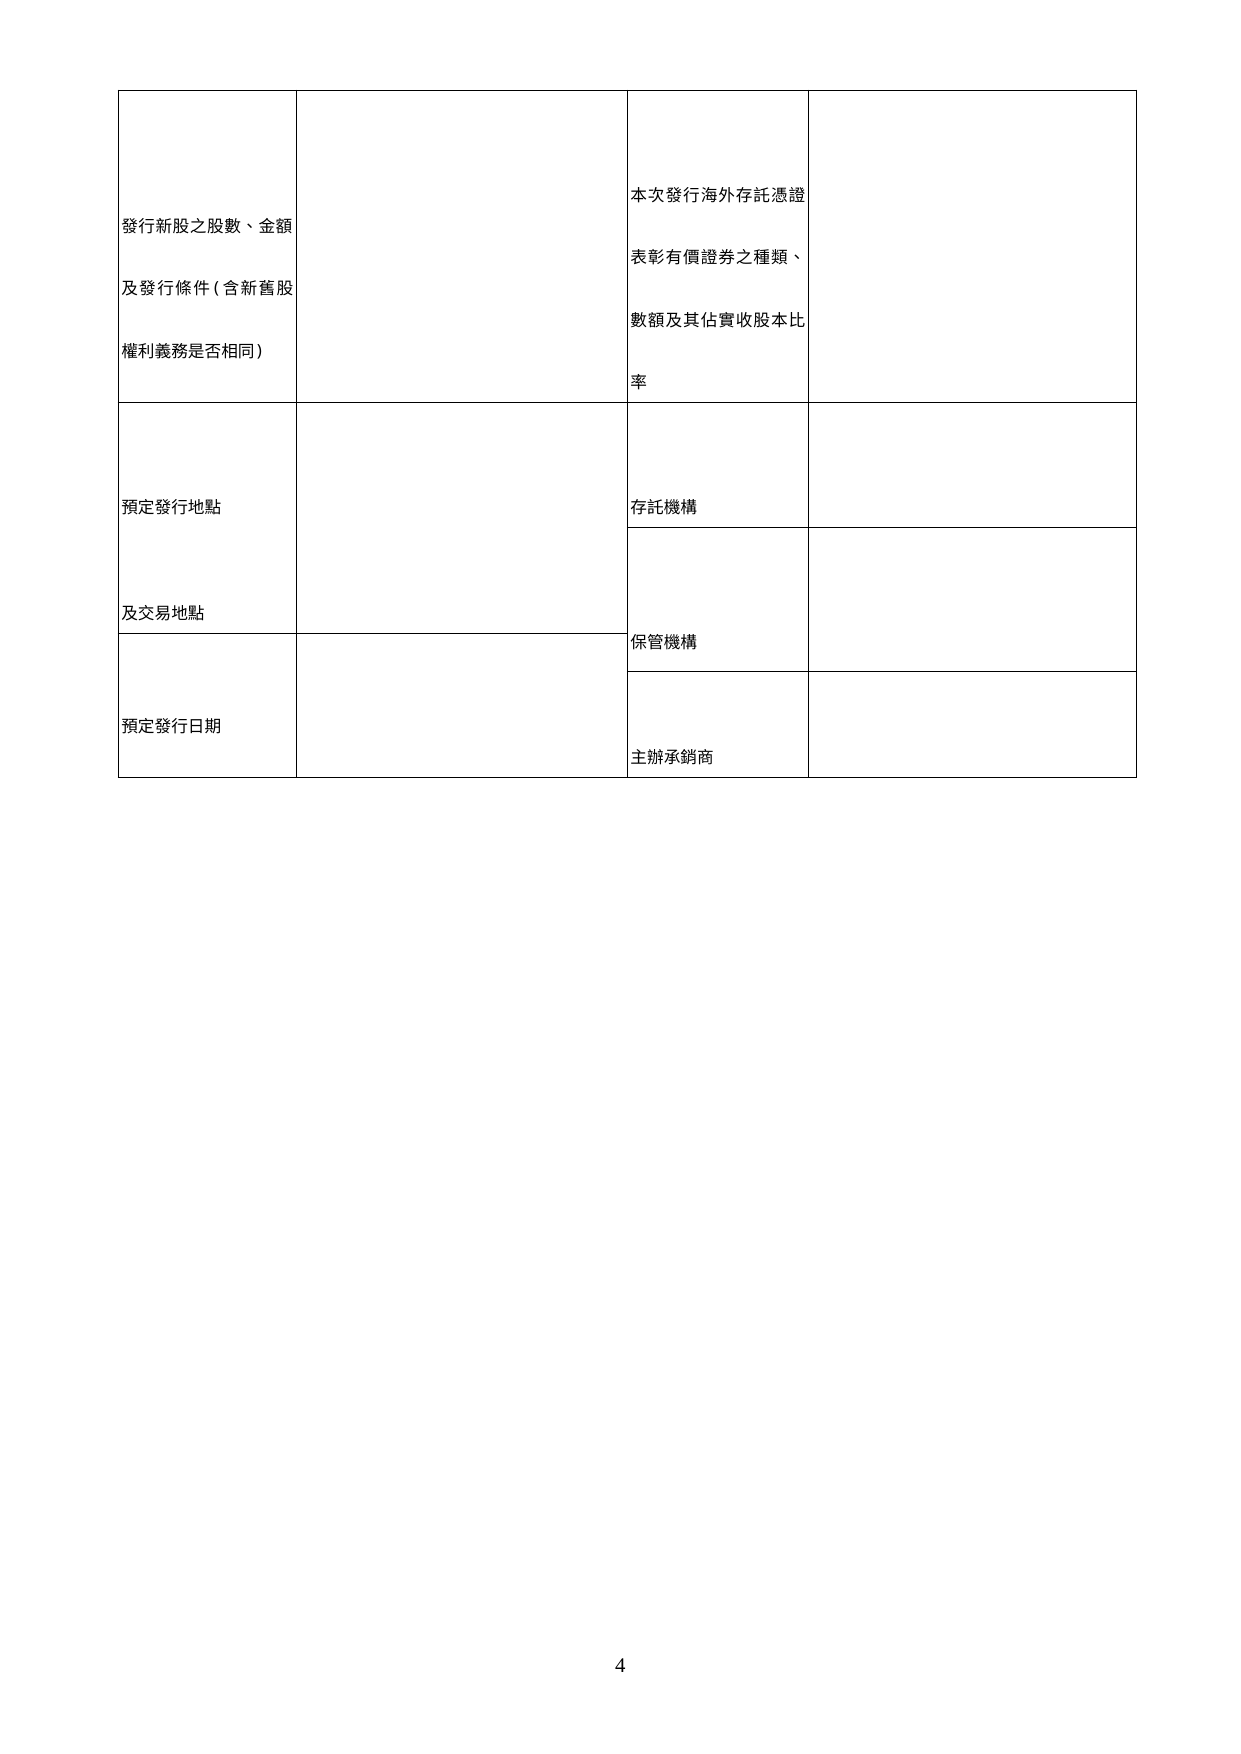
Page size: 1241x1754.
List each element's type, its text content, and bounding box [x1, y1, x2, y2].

table_cell [297, 634, 627, 777]
table_cell 預定發行地點 及交易地點 [119, 403, 296, 633]
table_cell [297, 403, 627, 633]
table_cell 本次發行海外存託憑證表彰有價證券之種類、數額及其佔實收股本比率 [628, 91, 808, 402]
table_cell [809, 672, 1136, 777]
table_cell 主辦承銷商 [628, 672, 808, 777]
table_cell 保管機構 [628, 528, 808, 671]
table_cell [809, 528, 1136, 671]
table_cell [809, 403, 1136, 527]
table_cell [297, 91, 627, 402]
table_cell 預定發行日期 [119, 634, 296, 777]
table_cell 存託機構 [628, 403, 808, 527]
table_cell [809, 91, 1136, 402]
table_cell 發行新股之股數、金額及發行條件(含新舊股權利義務是否相同) [119, 91, 296, 402]
